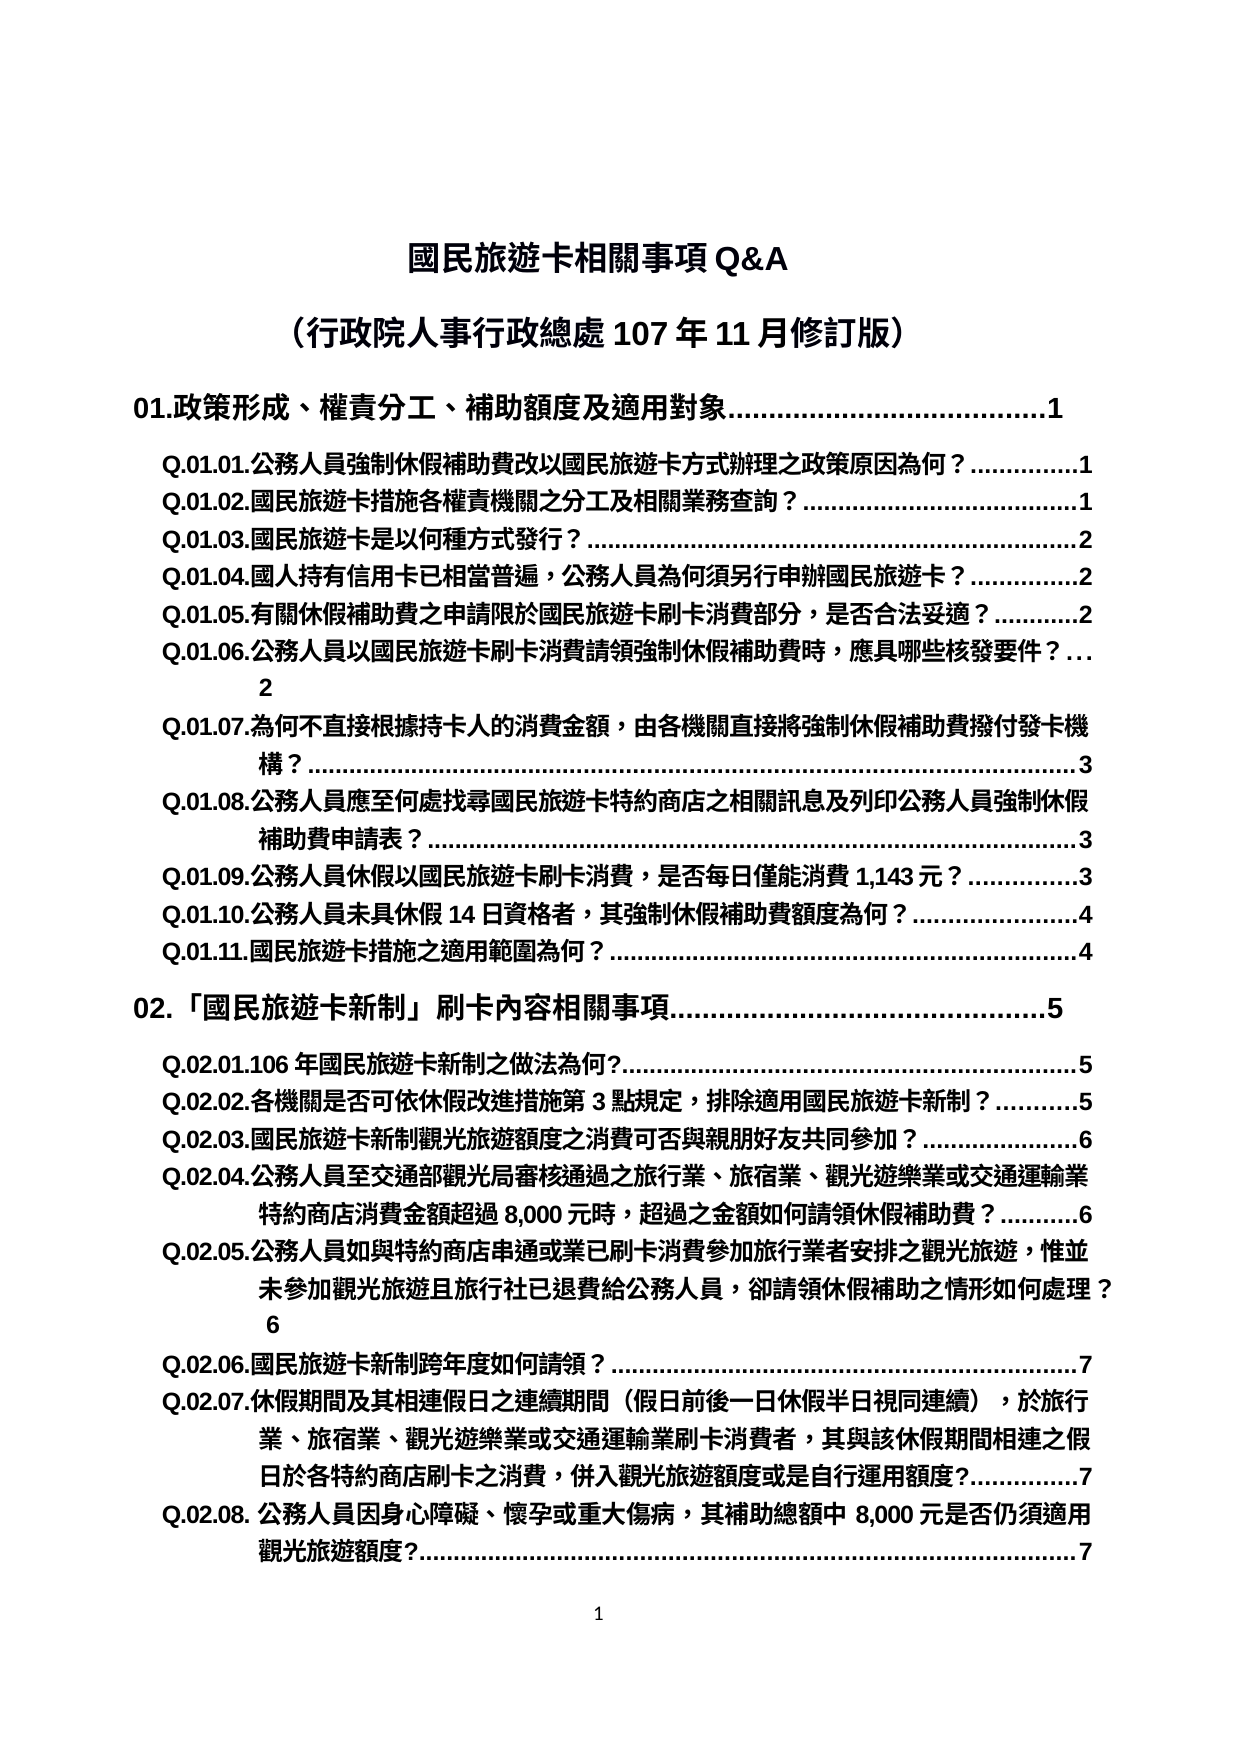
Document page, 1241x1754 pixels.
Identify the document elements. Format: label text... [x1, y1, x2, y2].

subtitle （行政院人事行政總處107年11月修訂版） [133, 287, 1063, 362]
text Q.02.03.國民旅遊卡新制觀光旅遊額度之消費可否與親朋好友共同參加？ 6 [162, 1112, 1093, 1150]
text Q.01.08.公務人員應至何處找尋國民旅遊卡特約商店之相關訊息及列印公務人員強制休假補助費申請表？ 3 [162, 775, 1093, 850]
text Q.01.06.公務人員以國民旅遊卡刷卡消費請領強制休假補助費時，應具哪些核發要件？ 2 [162, 625, 1093, 700]
text Q.01.02.國民旅遊卡措施各權責機關之分工及相關業務查詢？ 1 [162, 475, 1093, 512]
text Q.01.09.公務人員休假以國民旅遊卡刷卡消費，是否每日僅能消費1,143元？ 3 [162, 850, 1093, 887]
text Q.01.03.國民旅遊卡是以何種方式發行？ 2 [162, 512, 1093, 550]
text Q.02.08. 公務人員因身心障礙、懷孕或重大傷病，其補助總額中8,000元是否仍須適用觀光旅遊額度? 7 [162, 1487, 1093, 1562]
text Q.02.01.106年國民旅遊卡新制之做法為何? 5 [162, 1037, 1093, 1075]
text Q.02.07.休假期間及其相連假日之連續期間（假日前後一日休假半日視同連續），於旅行業、旅宿業、觀光遊樂業或交通運輸業刷卡消費者，其與該休假期間相連之假日於各特約商店刷卡之消費，併入觀光旅遊額度或是自行運用額度? 7 [162, 1375, 1093, 1487]
text Q.02.04.公務人員至交通部觀光局審核通過之旅行業、旅宿業、觀光遊樂業或交通運輸業特約商店消費金額超過8,000元時，超過之金額如何請領休假補助費？ 6 [162, 1150, 1093, 1225]
subtitle 國民旅遊卡相關事項Q&A [133, 212, 1063, 287]
text 02.「國民旅遊卡新制」刷卡內容相關事項 5 [133, 962, 1063, 1037]
text Q.01.05.有關休假補助費之申請限於國民旅遊卡刷卡消費部分，是否合法妥適？ 2 [162, 587, 1093, 625]
text 01.政策形成、權責分工、補助額度及適用對象 1 [133, 362, 1063, 437]
text Q.02.06.國民旅遊卡新制跨年度如何請領？ 7 [162, 1337, 1093, 1375]
text Q.01.04.國人持有信用卡已相當普遍，公務人員為何須另行申辦國民旅遊卡？ 2 [162, 550, 1093, 587]
text Q.01.10.公務人員未具休假14日資格者，其強制休假補助費額度為何？ 4 [162, 887, 1093, 925]
text Q.02.05.公務人員如與特約商店串通或業已刷卡消費參加旅行業者安排之觀光旅遊，惟並未參加觀光旅遊且旅行社已退費給公務人員，卻請領休假補助之情形如何處理？ 6 [162, 1225, 1093, 1337]
text Q.01.07.為何不直接根據持卡人的消費金額，由各機關直接將強制休假補助費撥付發卡機構？ 3 [162, 700, 1093, 775]
text Q.01.11.國民旅遊卡措施之適用範圍為何？ 4 [162, 925, 1093, 962]
text Q.01.01.公務人員強制休假補助費改以國民旅遊卡方式辦理之政策原因為何？ 1 [162, 437, 1093, 475]
text Q.02.02.各機關是否可依休假改進措施第3點規定，排除適用國民旅遊卡新制？ 5 [162, 1075, 1093, 1112]
